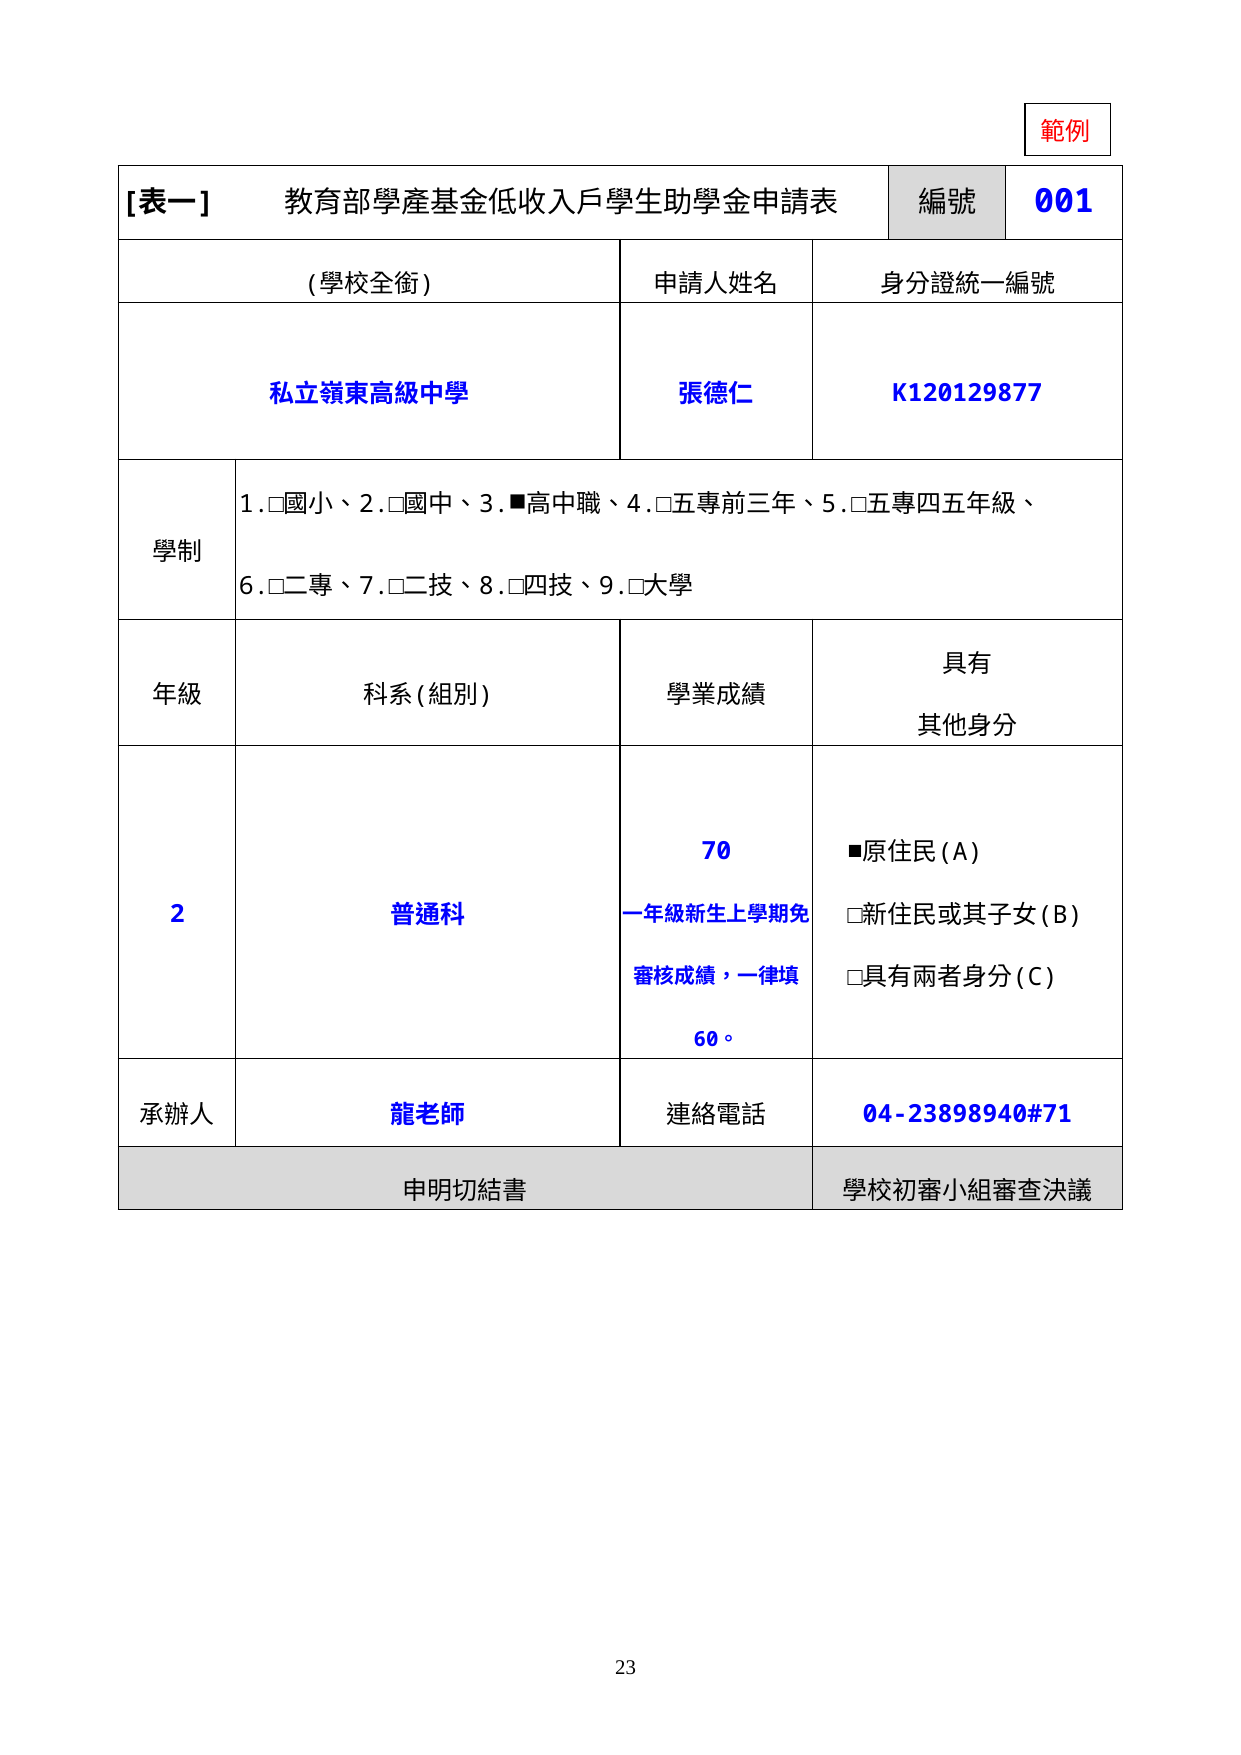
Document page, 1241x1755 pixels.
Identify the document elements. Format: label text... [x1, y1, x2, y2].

table_cell (學校全銜) [119, 240, 619, 302]
table_cell 年級 [119, 620, 235, 744]
table_cell 普通科 [236, 746, 619, 1058]
table_cell 具有 其他身分 [813, 620, 1122, 744]
table_cell 龍老師 [236, 1059, 619, 1146]
table_cell 學制 [119, 460, 235, 618]
table_cell 申明切結書 [119, 1147, 812, 1209]
table_cell 身分證統一編號 [813, 240, 1122, 302]
text 範例 [1041, 112, 1095, 147]
table_cell K120129877 [813, 303, 1122, 458]
table_header 編號 [889, 166, 1005, 239]
table_cell 學業成績 [621, 620, 812, 744]
table_header 001 [1006, 166, 1122, 239]
table_cell 張德仁 [621, 303, 812, 458]
table_cell 連絡電話 [621, 1059, 812, 1146]
table_cell 2 [119, 746, 235, 1058]
table_cell 私立嶺東高級中學 [119, 303, 619, 458]
table_cell 04-23898940#71 [813, 1059, 1122, 1146]
table_cell 承辦人 [119, 1059, 235, 1146]
table_cell 科系(組別) [236, 620, 619, 744]
table_cell 申請人姓名 [621, 240, 812, 302]
table_cell ■原住民(A) □新住民或其子女(B) □具有兩者身分(C) [813, 746, 1122, 1058]
table_cell 70 一年級新生上學期免審核成績，一律填60。 [621, 746, 812, 1058]
table_cell 學校初審小組審查決議 [813, 1147, 1122, 1209]
table_cell 1.□國小、2.□國中、3.■高中職、4.□五專前三年、5.□五專四五年級、 6.□二專、7.□二技、8.□四技、9.□大學 [236, 460, 1122, 618]
table_header [表一] 教育部學產基金低收入戶學生助學金申請表 [119, 166, 888, 239]
